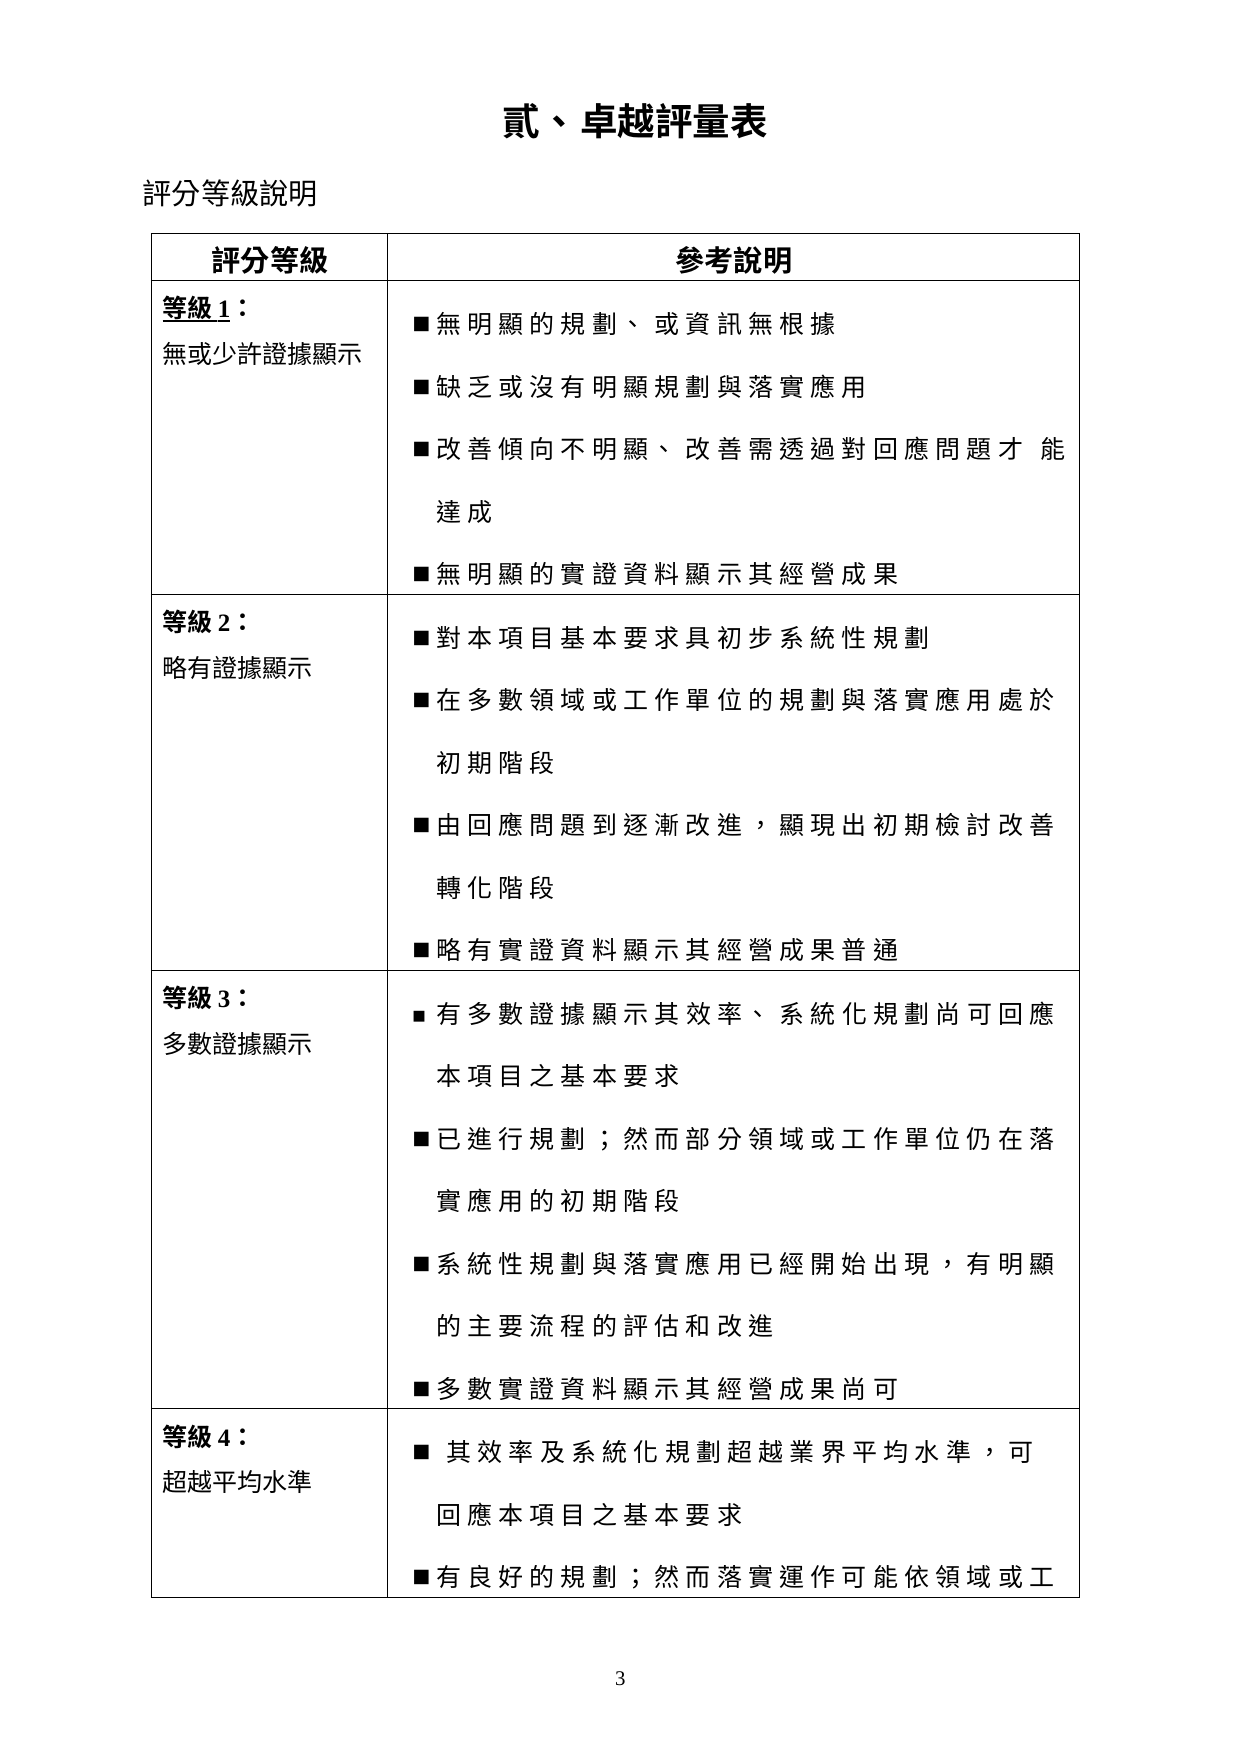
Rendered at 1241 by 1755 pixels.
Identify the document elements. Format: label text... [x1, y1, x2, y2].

table_cell 對本項目基本要求具初步系統性規劃 在多數領域或工作單位的規劃與落實應用處於初期階段 由回應問題到逐漸改進，顯現出初期檢討改善轉化階段 略有實證資料顯示其經營成果普通 [388, 595, 1079, 970]
list 卓越評量表 [181, 96, 1089, 146]
table_cell 其效率及系統化規劃超越業界平均水準，可 回應本項目之基本要求 有良好的規劃；然而落實運作可能依領域或工作單位而有所不同 具備依據事實、系統化的評估來改進流程及進行部分的組織學習，可提升組織主要的流程效率和績效 充分實證資料顯示其經營成果超越平均水準 [388, 1409, 1079, 1597]
table_cell 等級3： 多數證據顯示 [152, 971, 387, 1408]
text 評分等級說明 [142, 164, 1089, 214]
table_cell 有多數證據顯示其效率、系統化規劃尚可回應本項目之基本要求 已進行規劃；然而部分領域或工作單位仍在落實應用的初期階段 系統性規劃與落實應用已經開始出現，有明顯的主要流程的評估和改進 多數實證資料顯示其經營成果尚可 [388, 971, 1079, 1408]
table_cell 無明顯的規劃、或資訊無根據 缺乏或沒有明顯規劃與落實應用 改善傾向不明顯、改善需透過對回應問題才 能達成 無明顯的實證資料顯示其經營成果 [388, 281, 1079, 594]
table_cell 等級1： 無或少許證據顯示 [152, 281, 387, 594]
table_header 參考說明 [388, 234, 1079, 280]
table_cell 等級2： 略有證據顯示 [152, 595, 387, 970]
table_cell 等級4： 超越平均水準 [152, 1409, 387, 1597]
table_header 評分等級 [152, 234, 387, 280]
